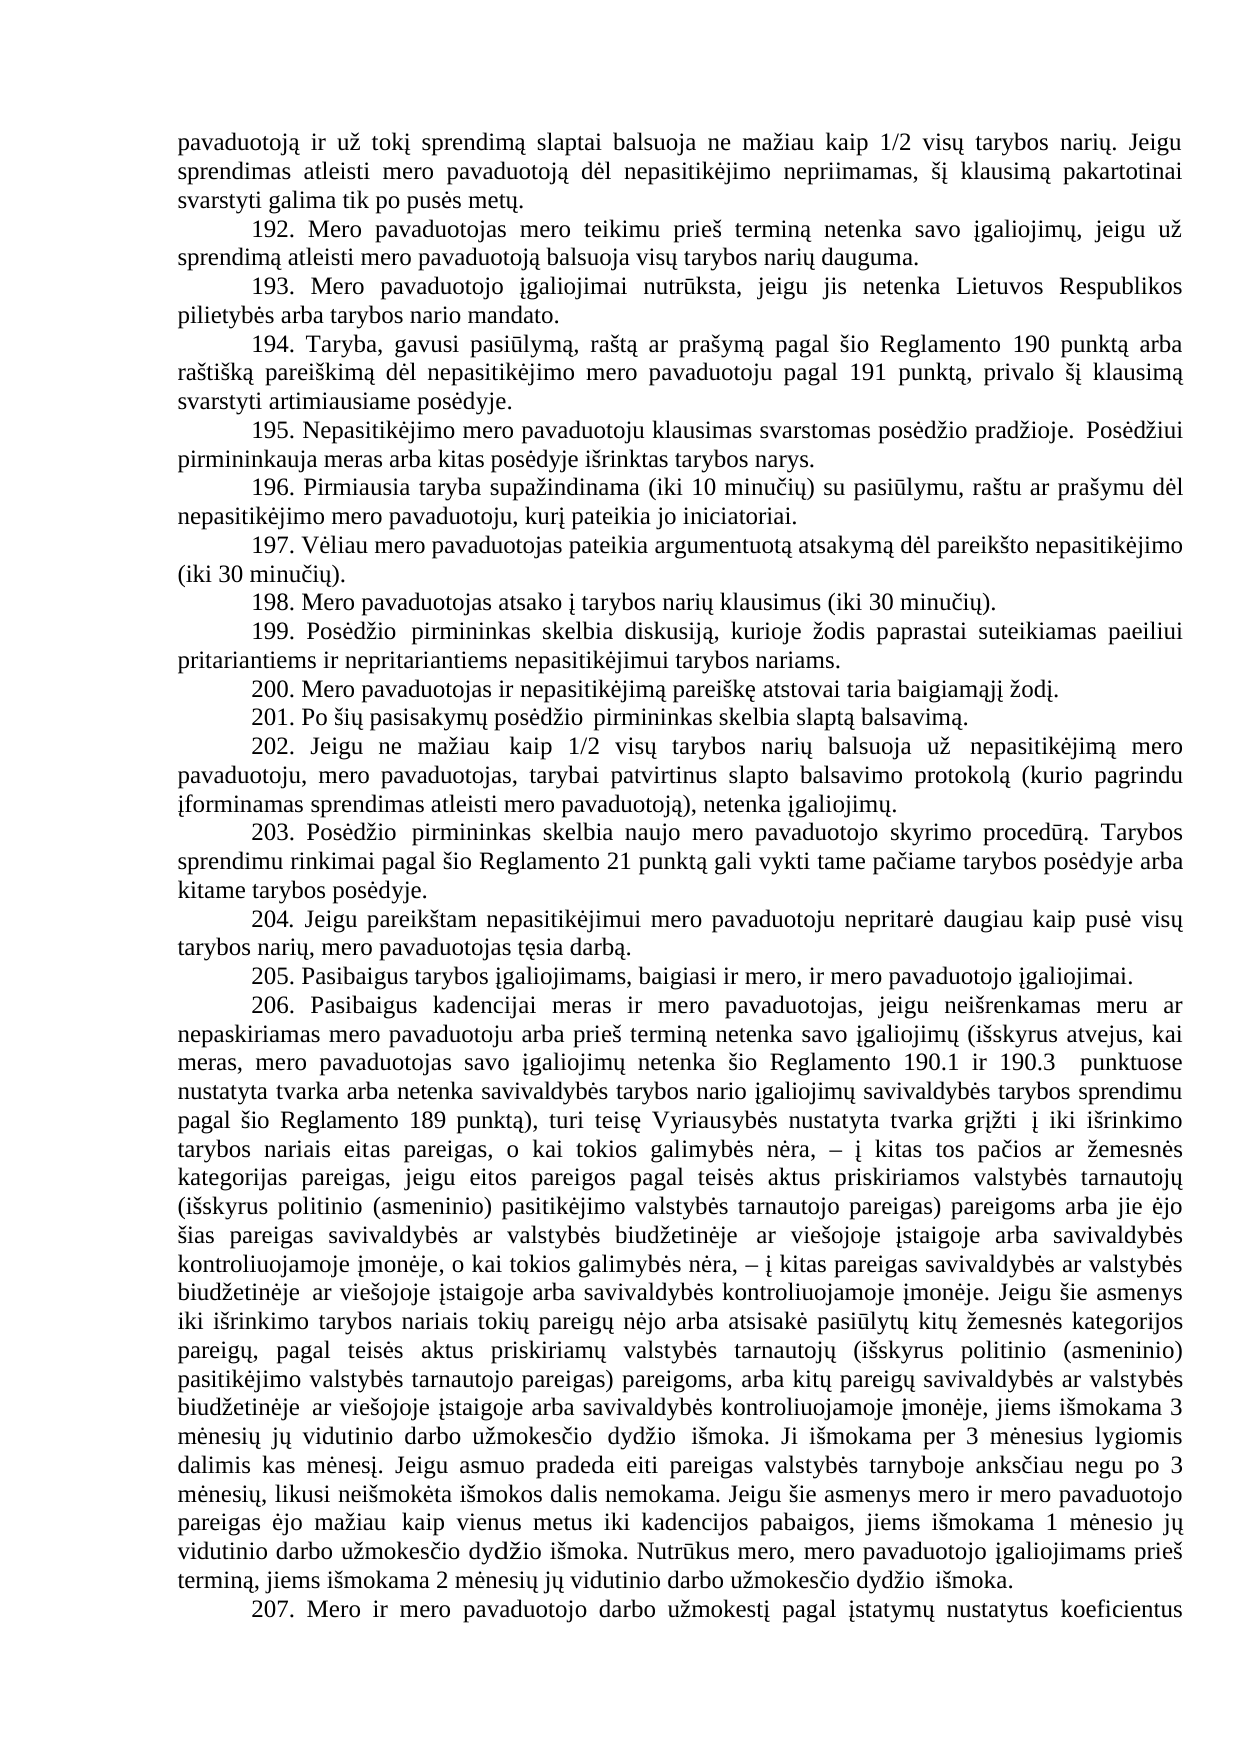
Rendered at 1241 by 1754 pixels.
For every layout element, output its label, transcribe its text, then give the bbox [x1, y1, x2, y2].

text 196. Pirmiausia taryba supažindinama (iki 10 minučių) su pasiūlymu, raštu ar prašymu dėl nepasitikėjimo mero pavaduotoju, kurį pateikia jo iniciatoriai. [177, 472, 1183, 530]
text 194. Taryba, gavusi pasiūlymą, raštą ar prašymą pagal šio Reglamento 190 punktą arba raštišką pareiškimą dėl nepasitikėjimo mero pavaduotoju pagal 191 punktą, privalo šį klausimą svarstyti artimiausiame posėdyje. [177, 329, 1183, 415]
text 202. Jeigu ne mažiau kaip 1/2 visų tarybos narių balsuoja už nepasitikėjimą mero pavaduotoju, mero pavaduotojas, tarybai patvirtinus slapto balsavimo protokolą (kurio pagrindu įforminamas sprendimas atleisti mero pavaduotoją), netenka įgaliojimų. [177, 731, 1183, 817]
text 206. Pasibaigus kadencijai meras ir mero pavaduotojas, jeigu neišrenkamas meru ar nepaskiriamas mero pavaduotoju arba prieš terminą netenka savo įgaliojimų (išskyrus atvejus, kai meras, mero pavaduotojas savo įgaliojimų netenka šio Reglamento 190.1 ir 190.3 punktuose nustatyta tvarka arba netenka savivaldybės tarybos nario įgaliojimų savivaldybės tarybos sprendimu pagal šio Reglamento 189 punktą), turi teisę Vyriausybės nustatyta tvarka grįžti į iki išrinkimo tarybos nariais eitas pareigas, o kai tokios galimybės nėra, – į kitas tos pačios ar žemesnės kategorijas pareigas, jeigu eitos pareigos pagal teisės aktus priskiriamos valstybės tarnautojų (išskyrus politinio (asmeninio) pasitikėjimo valstybės tarnautojo pareigas) pareigoms arba jie ėjo šias pareigas savivaldybės ar valstybės biudžetinėje ar viešojoje įstaigoje arba savivaldybės kontroliuojamoje įmonėje, o kai tokios galimybės nėra, – į kitas pareigas savivaldybės ar valstybės biudžetinėje ar viešojoje įstaigoje arba savivaldybės kontroliuojamoje įmonėje. Jeigu šie asmenys iki išrinkimo tarybos nariais tokių pareigų nėjo arba atsisakė pasiūlytų kitų žemesnės kategorijos pareigų, pagal teisės aktus priskiriamų valstybės tarnautojų (išskyrus politinio (asmeninio) pasitikėjimo valstybės tarnautojo pareigas) pareigoms, arba kitų pareigų savivaldybės ar valstybės biudžetinėje ar viešojoje įstaigoje arba savivaldybės kontroliuojamoje įmonėje, jiems išmokama 3 mėnesių jų vidutinio darbo užmokesčio dydžio išmoka. Ji išmokama per 3 mėnesius lygiomis dalimis kas mėnesį. Jeigu asmuo pradeda eiti pareigas valstybės tarnyboje anksčiau negu po 3 mėnesių, likusi neišmokėta išmokos dalis nemokama. Jeigu šie asmenys mero ir mero pavaduotojo pareigas ėjo mažiau kaip vienus metus iki kadencijos pabaigos, jiems išmokama 1 mėnesio jų vidutinio darbo užmokesčio dydžio išmoka. Nutrūkus mero, mero pavaduotojo įgaliojimams prieš terminą, jiems išmokama 2 mėnesių jų vidutinio darbo užmokesčio dydžio išmoka. [177, 990, 1183, 1594]
text 199. Posėdžio pirmininkas skelbia diskusiją, kurioje žodis paprastai suteikiamas paeiliui pritariantiems ir nepritariantiems nepasitikėjimui tarybos nariams. [177, 616, 1183, 674]
text 204. Jeigu pareikštam nepasitikėjimui mero pavaduotoju nepritarė daugiau kaip pusė visų tarybos narių, mero pavaduotojas tęsia darbą. [177, 904, 1183, 961]
text 198. Mero pavaduotojas atsako į tarybos narių klausimus (iki 30 minučių). [177, 587, 1183, 616]
text 193. Mero pavaduotojo įgaliojimai nutrūksta, jeigu jis netenka Lietuvos Respublikos pilietybės arba tarybos nario mandato. [177, 271, 1183, 329]
text 201. Po šių pasisakymų posėdžio pirmininkas skelbia slaptą balsavimą. [177, 702, 1183, 731]
text 203. Posėdžio pirmininkas skelbia naujo mero pavaduotojo skyrimo procedūrą. Tarybos sprendimu rinkimai pagal šio Reglamento 21 punktą gali vykti tame pačiame tarybos posėdyje arba kitame tarybos posėdyje. [177, 817, 1183, 904]
text 205. Pasibaigus tarybos įgaliojimams, baigiasi ir mero, ir mero pavaduotojo įgaliojimai. [177, 961, 1183, 990]
text 195. Nepasitikėjimo mero pavaduotoju klausimas svarstomas posėdžio pradžioje. Posėdžiui pirmininkauja meras arba kitas posėdyje išrinktas tarybos narys. [177, 415, 1183, 472]
text 192. Mero pavaduotojas mero teikimu prieš terminą netenka savo įgaliojimų, jeigu už sprendimą atleisti mero pavaduotoją balsuoja visų tarybos narių dauguma. [177, 214, 1183, 271]
text 207. Mero ir mero pavaduotojo darbo užmokestį pagal įstatymų nustatytus koeficientus [177, 1594, 1183, 1622]
text 197. Vėliau mero pavaduotojas pateikia argumentuotą atsakymą dėl pareikšto nepasitikėjimo (iki 30 minučių). [177, 530, 1183, 587]
text 200. Mero pavaduotojas ir nepasitikėjimą pareiškę atstovai taria baigiamąjį žodį. [177, 674, 1183, 702]
text pavaduotoją ir už tokį sprendimą slaptai balsuoja ne mažiau kaip 1/2 visų tarybos narių. Jeigu sprendimas atleisti mero pavaduotoją dėl nepasitikėjimo nepriimamas, šį klausimą pakartotinai svarstyti galima tik po pusės metų. [177, 127, 1183, 214]
